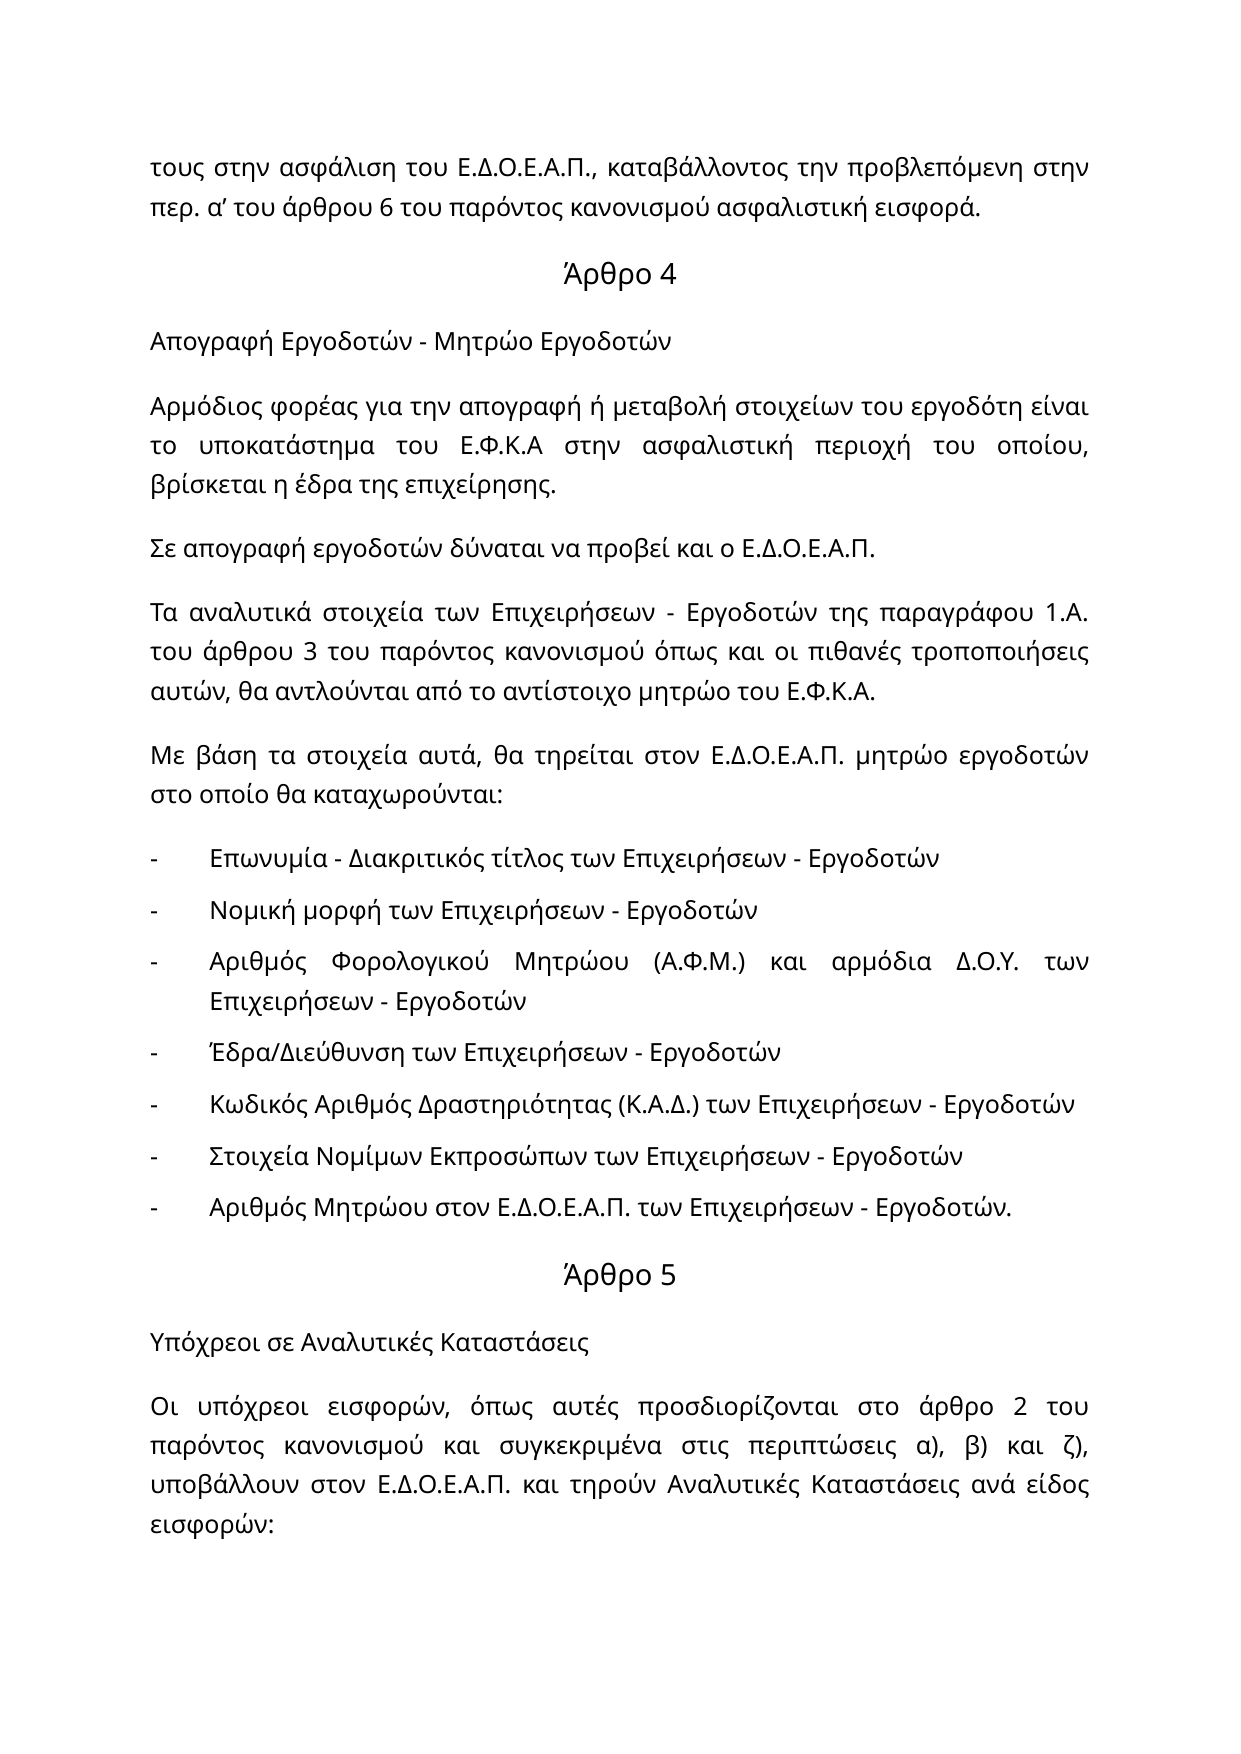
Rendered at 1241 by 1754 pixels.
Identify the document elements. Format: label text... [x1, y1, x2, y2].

text Υπόχρεοι σε Αναλυτικές Καταστάσεις [150, 1324, 1090, 1359]
list - Αριθμός Φορολογικού Μητρώου (Α.Φ.Μ.) και αρμόδια Δ.Ο.Υ. των Επιχειρήσεων - Εργοδοτών [150, 944, 1090, 1017]
list - Στοιχεία Νομίμων Εκπροσώπων των Επιχειρήσεων - Εργοδοτών [150, 1138, 1090, 1172]
list - Κωδικός Αριθμός Δραστηριότητας (Κ.Α.Δ.) των Επιχειρήσεων - Εργοδοτών [150, 1086, 1090, 1121]
text Αρμόδιος φορέας για την απογραφή ή μεταβολή στοιχείων του εργοδότη είναι το υποκατάστημα του Ε.Φ.Κ.Α στην ασφαλιστική περιοχή του οποίου, βρίσκεται η έδρα της επιχείρησης. [150, 388, 1090, 501]
text τους στην ασφάλιση του Ε.Δ.Ο.Ε.Α.Π., καταβάλλοντος την προβλεπόμενη στην περ. α’ του άρθρου 6 του παρόντος κανονισμού ασφαλιστική εισφορά. [150, 150, 1090, 223]
list - Επωνυμία - Διακριτικός τίτλος των Επιχειρήσεων - Εργοδοτών [150, 841, 1090, 875]
list - Αριθμός Μητρώου στον Ε.Δ.Ο.Ε.Α.Π. των Επιχειρήσεων - Εργοδοτών. [150, 1190, 1090, 1224]
subtitle Άρθρο 4 [150, 253, 1090, 293]
text Τα αναλυτικά στοιχεία των Επιχειρήσεων - Εργοδοτών της παραγράφου 1.A. του άρθρου 3 του παρόντος κανονισμού όπως και οι πιθανές τροποποιήσεις αυτών, θα αντλούνται από το αντίστοιχο μητρώο του Ε.Φ.Κ.Α. [150, 595, 1090, 707]
text Σε απογραφή εργοδοτών δύναται να προβεί και ο Ε.Δ.Ο.Ε.Α.Π. [150, 531, 1090, 565]
text Με βάση τα στοιχεία αυτά, θα τηρείται στον Ε.Δ.Ο.Ε.Α.Π. μητρώο εργοδοτών στο οποίο θα καταχωρούνται: [150, 737, 1090, 811]
list - Έδρα/Διεύθυνση των Επιχειρήσεων - Εργοδοτών [150, 1035, 1090, 1069]
subtitle Άρθρο 5 [150, 1254, 1090, 1294]
list - Νομική μορφή των Επιχειρήσεων - Εργοδοτών [150, 892, 1090, 926]
text Οι υπόχρεοι εισφορών, όπως αυτές προσδιορίζονται στο άρθρο 2 του παρόντος κανονισμού και συγκεκριμένα στις περιπτώσεις α), β) και ζ), υποβάλλουν στον Ε.Δ.Ο.Ε.Α.Π. και τηρούν Αναλυτικές Καταστάσεις ανά είδος εισφορών: [150, 1389, 1090, 1540]
text Απογραφή Εργοδοτών - Μητρώο Εργοδοτών [150, 324, 1090, 358]
